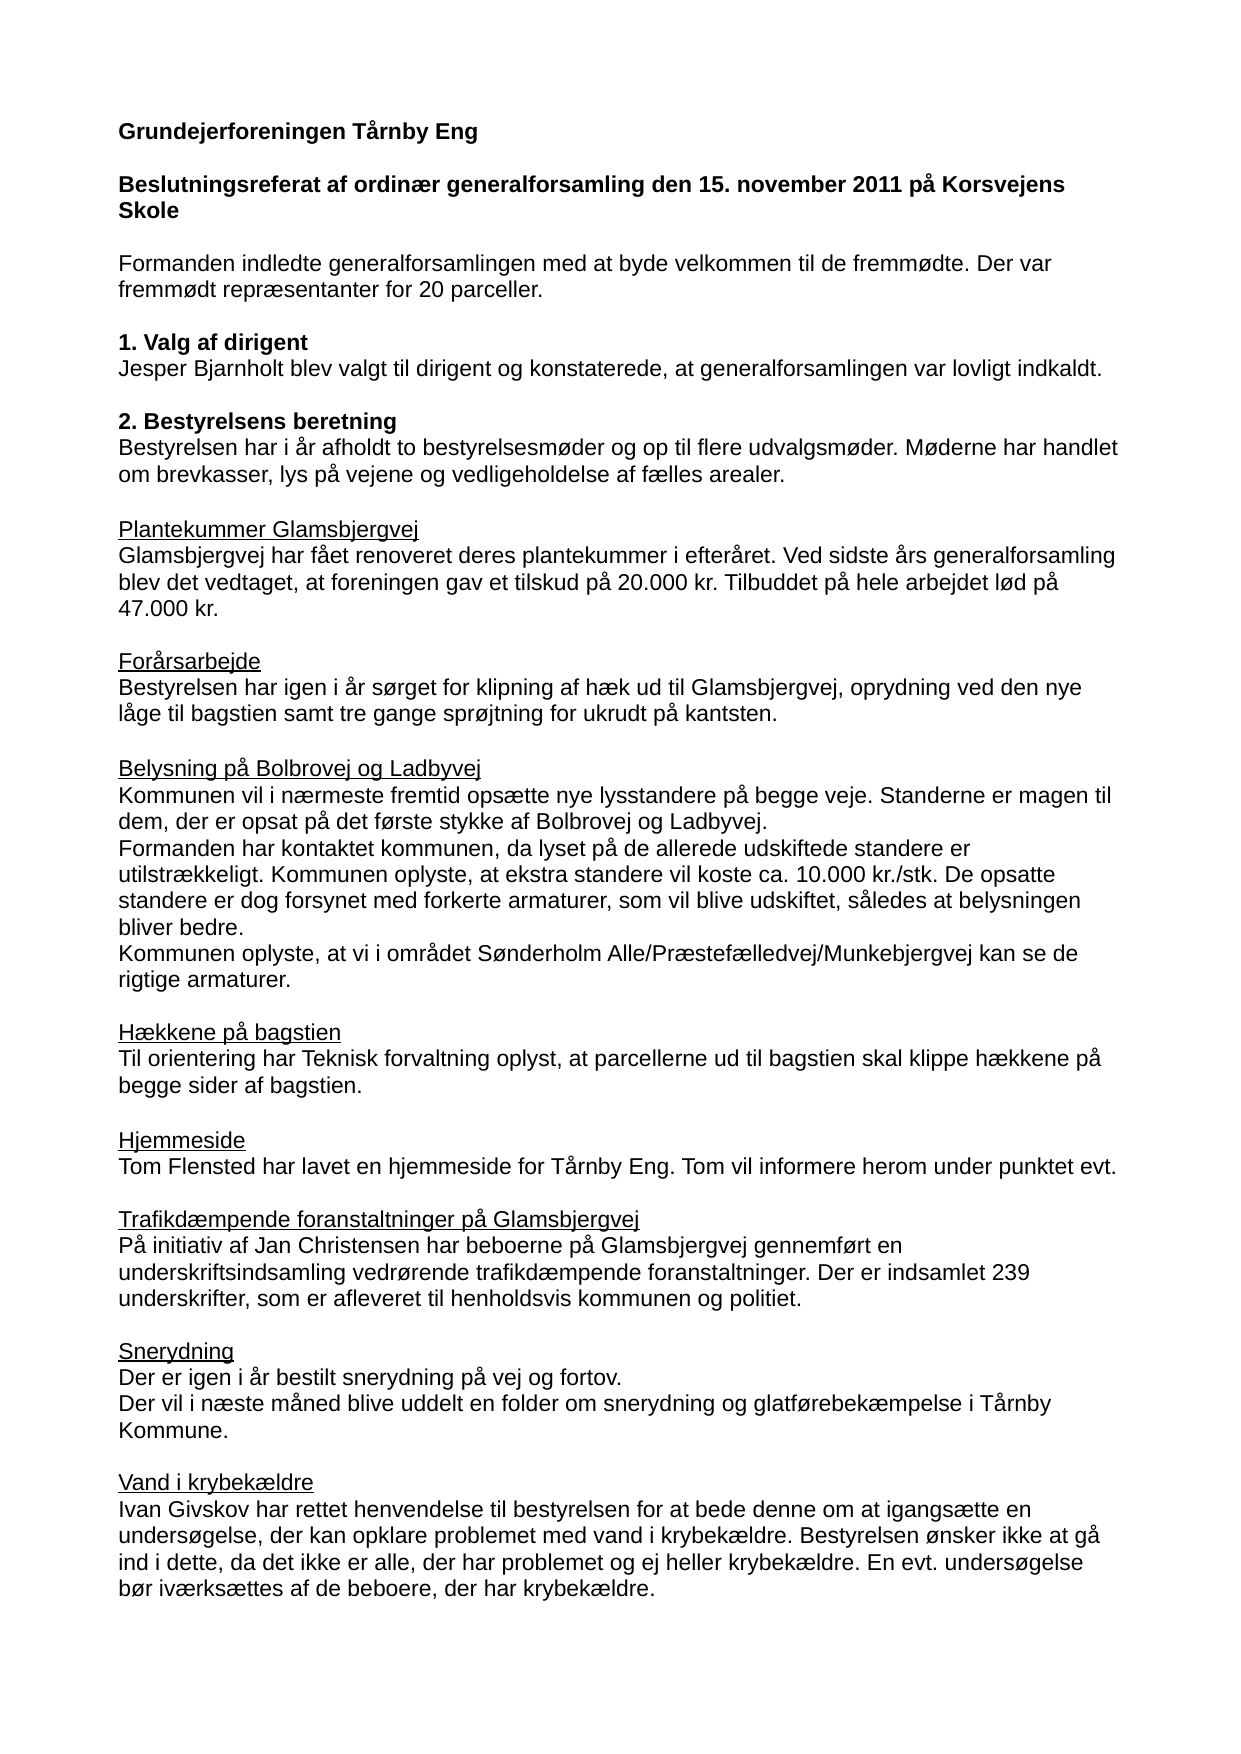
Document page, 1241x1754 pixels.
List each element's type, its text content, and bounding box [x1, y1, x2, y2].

text Plantekummer Glamsbjergvej Glamsbjergvej har fået renoveret deres plantekummer i efteråret. Ved sidste års generalforsamling blev det vedtaget, at foreningen gav et tilskud på 20.000 kr. Tilbuddet på hele arbejdet lød på 47.000 kr. [118, 516, 1122, 621]
text Hjemmeside Tom Flensted har lavet en hjemmeside for Tårnby Eng. Tom vil informere herom under punktet evt. [118, 1127, 1122, 1179]
text Belysning på Bolbrovej og Ladbyvej Kommunen vil i nærmeste fremtid opsætte nye lysstandere på begge veje. Standerne er magen til dem, der er opsat på det første stykke af Bolbrovej og Ladbyvej. Formanden har kontaktet kommunen, da lyset på de allerede udskiftede standere er utilstrækkeligt. Kommunen oplyste, at ekstra standere vil koste ca. 10.000 kr./stk. De opsatte standere er dog forsynet med forkerte armaturer, som vil blive udskiftet, således at belysningen bliver bedre. Kommunen oplyste, at vi i området Sønderholm Alle/Præstefælledvej/Munkebjergvej kan se de rigtige armaturer. [118, 755, 1122, 993]
text Vand i krybekældre Ivan Givskov har rettet henvendelse til bestyrelsen for at bede denne om at igangsætte en undersøgelse, der kan opklare problemet med vand i krybekældre. Bestyrelsen ønsker ikke at gå ind i dette, da det ikke er alle, der har problemet og ej heller krybekældre. En evt. undersøgelse bør iværksættes af de beboere, der har krybekældre. [118, 1469, 1122, 1601]
text Trafikdæmpende foranstaltninger på Glamsbjergvej På initiativ af Jan Christensen har beboerne på Glamsbjergvej gennemført en underskriftsindsamling vedrørende trafikdæmpende foranstaltninger. Der er indsamlet 239 underskrifter, som er afleveret til henholdsvis kommunen og politiet. [118, 1206, 1122, 1311]
text Hækkene på bagstien Til orientering har Teknisk forvaltning oplyst, at parcellerne ud til bagstien skal klippe hækkene på begge sider af bagstien. [118, 1019, 1122, 1127]
text Grundejerforeningen Tårnby Eng [118, 118, 1122, 144]
text Forårsarbejde Bestyrelsen har igen i år sørget for klipning af hæk ud til Glamsbjergvej, oprydning ved den nye låge til bagstien samt tre gange sprøjtning for ukrudt på kantsten. [118, 648, 1122, 727]
text Snerydning Der er igen i år bestilt snerydning på vej og fortov. Der vil i næste måned blive uddelt en folder om snerydning og glatførebekæmpelse i Tårnby Kommune. [118, 1338, 1122, 1443]
text Beslutningsreferat af ordinær generalforsamling den 15. november 2011 på Korsvejens Skole Formanden indledte generalforsamlingen med at byde velkommen til de fremmødte. Der var fremmødt repræsentanter for 20 parceller. 1. Valg af dirigent Jesper Bjarnholt blev valgt til dirigent og konstaterede, at generalforsamlingen var lovligt indkaldt. 2. Bestyrelsens beretning Bestyrelsen har i år afholdt to bestyrelsesmøder og op til flere udvalgsmøder. Møderne har handlet om brevkasser, lys på vejene og vedligeholdelse af fælles arealer. [118, 171, 1122, 516]
